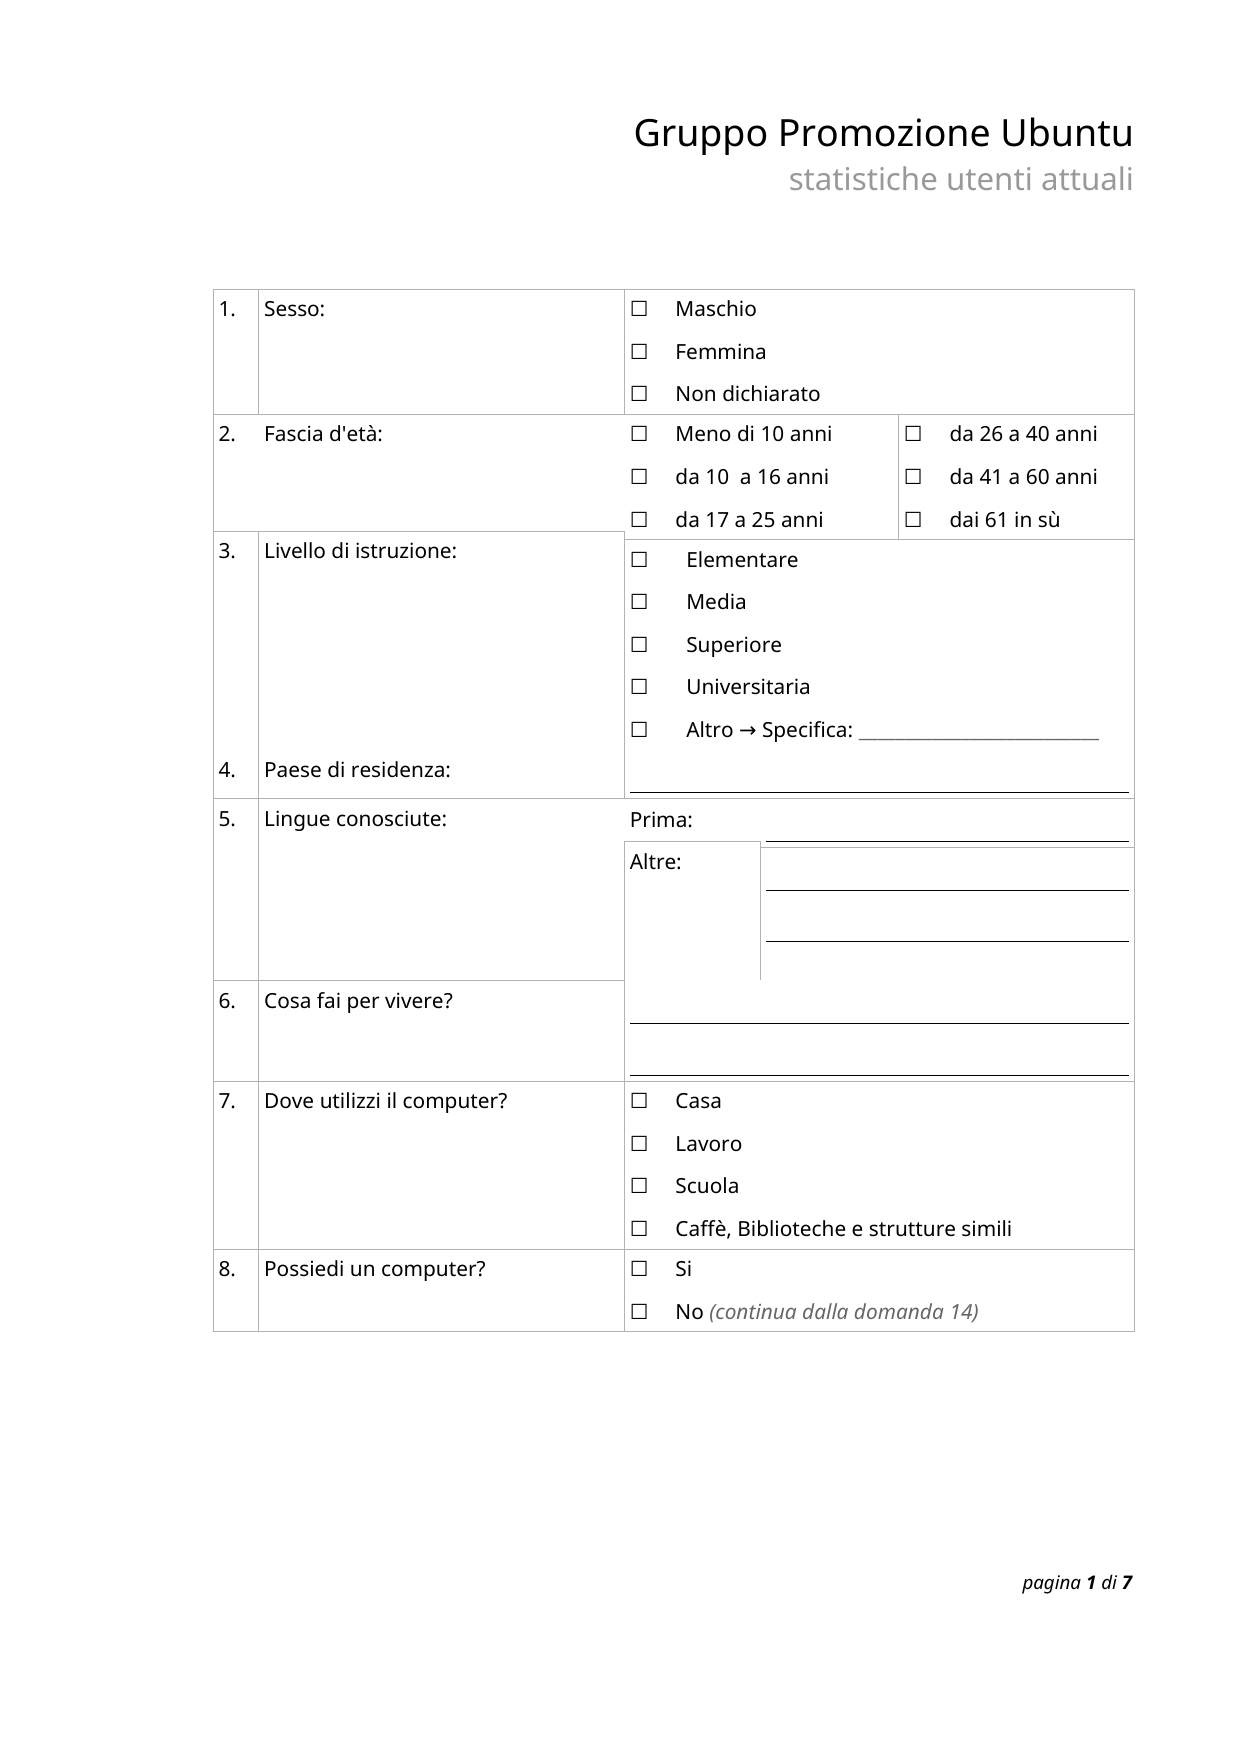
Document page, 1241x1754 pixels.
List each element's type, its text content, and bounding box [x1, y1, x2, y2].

table_cell Cosa fai per vivere? [259, 981, 624, 1081]
table_header Sesso: [259, 290, 624, 414]
table_header Fascia d'età: [258, 415, 624, 531]
table_header ☐ Meno di 10 anni ☐ da 10 a 16 anni ☐ da 17 a 25 anni [624, 415, 898, 539]
table_cell [214, 749, 258, 798]
table_header Prima: [624, 799, 760, 841]
table_header [760, 799, 1134, 847]
table_cell [214, 1250, 258, 1331]
table_header [214, 415, 258, 531]
table_cell Dove utilizzi il computer? [259, 1082, 624, 1248]
table_header ☐ da 26 a 40 anni ☐ da 41 a 60 anni ☐ dai 61 in sù [899, 415, 1134, 539]
table_cell ☐ Elementare ☐ Media ☐ Superiore ☐ Universitaria ☐ Altro → Specifica: __________________________ [625, 540, 1134, 749]
table_cell [214, 532, 258, 749]
table_cell ☐ Si ☐ No (continua dalla domanda 14) [625, 1250, 1134, 1331]
table_cell Paese di residenza: [259, 749, 624, 798]
table_cell Possiedi un computer? [259, 1250, 624, 1331]
table_cell [625, 749, 1134, 798]
table_cell [214, 981, 258, 1081]
table_cell ☐ Casa ☐ Lavoro ☐ Scuola ☐ Caffè, Biblioteche e strutture simili [625, 1082, 1134, 1248]
table_cell [214, 1082, 258, 1248]
table_cell [625, 980, 1134, 1081]
table_cell Altre: [625, 842, 760, 980]
table_header [214, 290, 258, 414]
table_header ☐ Maschio ☐ Femmina ☐ Non dichiarato [625, 290, 1134, 414]
table_cell Livello di istruzione: [259, 532, 624, 749]
table_cell Lingue conosciute: [259, 799, 624, 980]
table_cell [761, 848, 1134, 980]
table_cell [214, 799, 258, 980]
